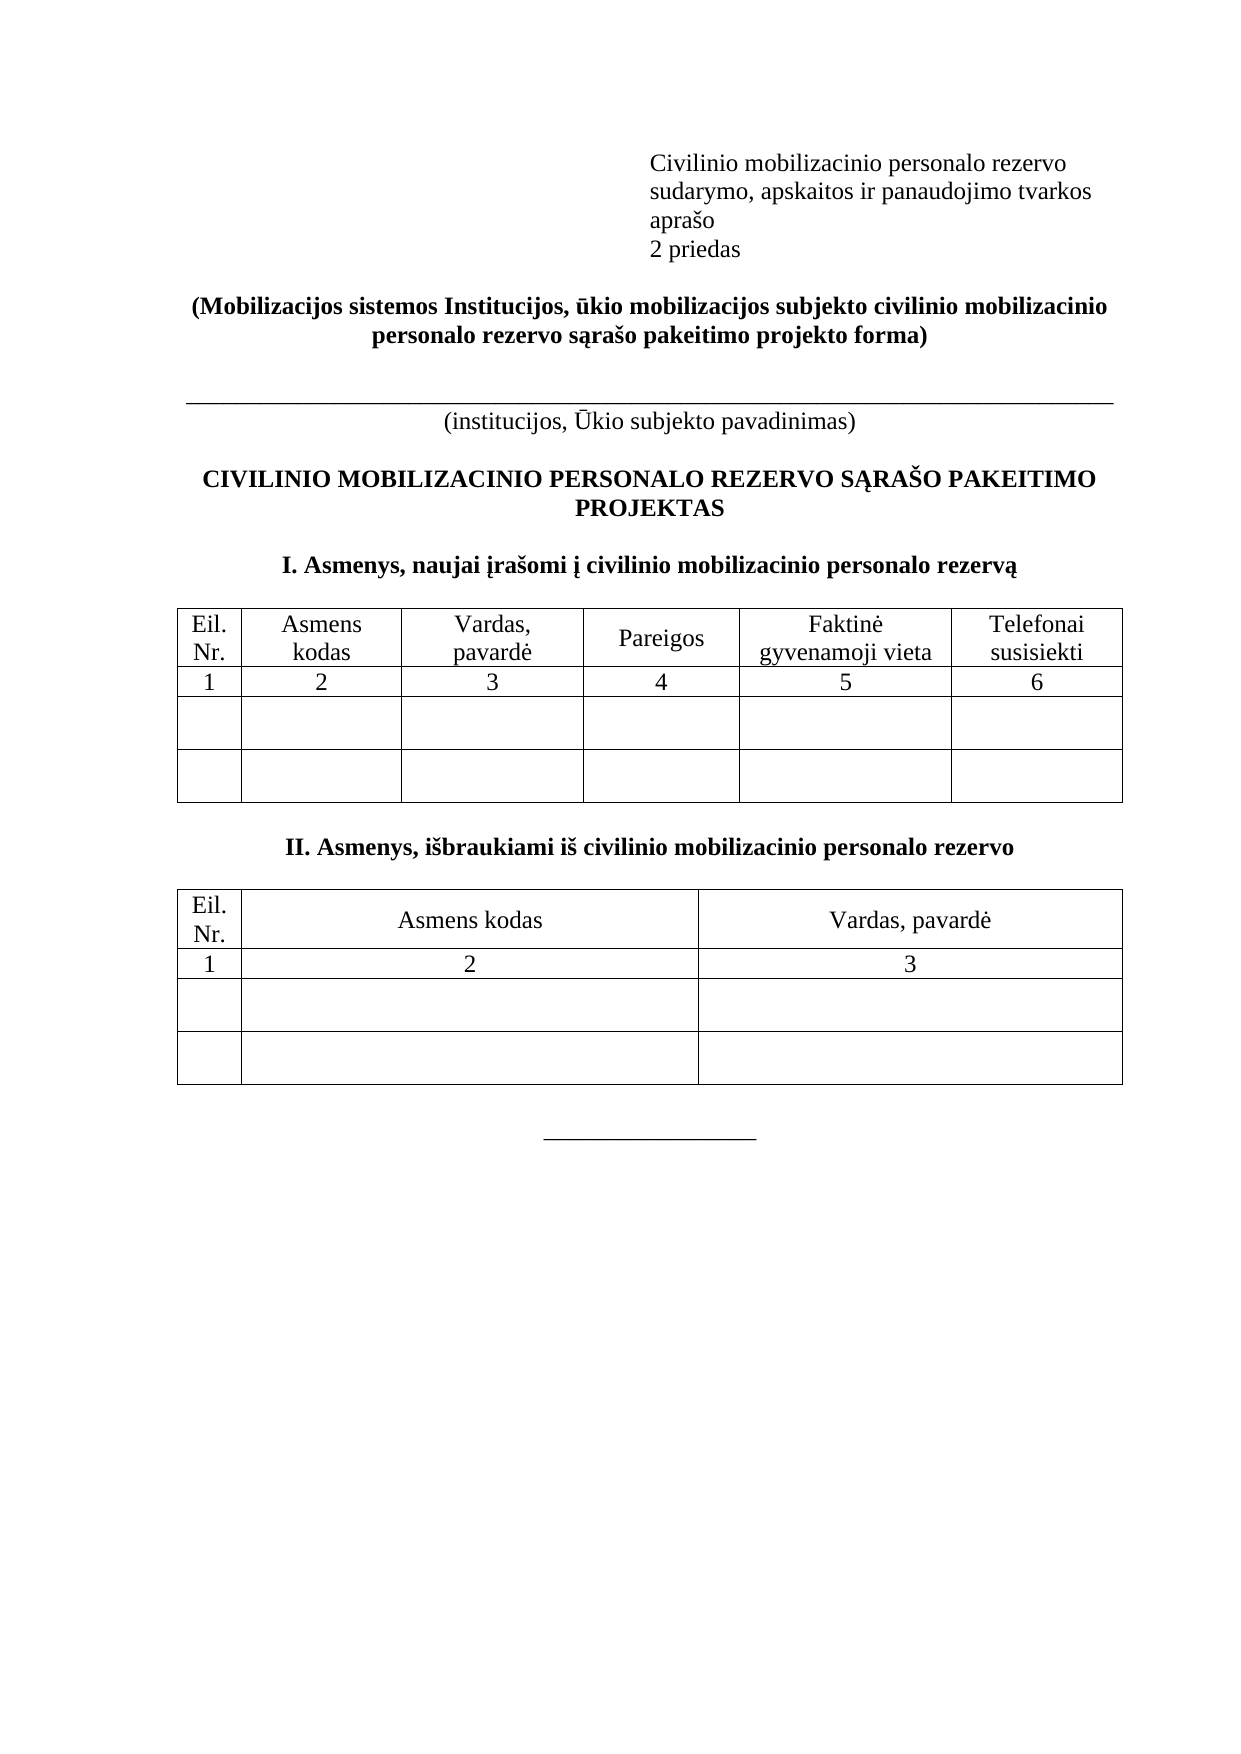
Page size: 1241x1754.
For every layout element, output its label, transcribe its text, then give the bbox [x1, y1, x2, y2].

table_cell 2 [242, 667, 401, 696]
text _________________ [177, 1114, 1122, 1142]
table_cell 3 [402, 667, 583, 696]
table_cell [178, 750, 241, 802]
table_cell [952, 750, 1122, 802]
table_cell [178, 697, 241, 749]
text CIVILINIO MOBILIZACINIO PERSONALO REZERVO SĄRAŠO PAKEITIMO PROJEKTAS [177, 464, 1122, 521]
table_cell 5 [740, 667, 951, 696]
table_header Eil. Nr. [178, 890, 241, 948]
table_cell [242, 1032, 698, 1084]
text I. Asmenys, naujai įrašomi į civilinio mobilizacinio personalo rezervą [177, 550, 1122, 579]
table_cell [178, 979, 241, 1031]
table_cell 1 [178, 667, 241, 696]
table_cell [242, 697, 401, 749]
table_cell [952, 697, 1122, 749]
table_header Eil. Nr. [178, 609, 241, 666]
text 2 priedas [649, 234, 1122, 263]
text (institucijos, Ūkio subjekto pavadinimas) [177, 406, 1122, 435]
table_cell 6 [952, 667, 1122, 696]
table_header Vardas, pavardė [402, 609, 583, 666]
table_cell 3 [699, 949, 1122, 978]
table_cell [178, 1032, 241, 1084]
text _ [177, 378, 1122, 406]
table_header Vardas, pavardė [699, 890, 1122, 948]
table_cell 2 [242, 949, 698, 978]
table_cell [699, 1032, 1122, 1084]
table_cell [584, 697, 739, 749]
text sudarymo, apskaitos ir panaudojimo tvarkos aprašo [649, 176, 1122, 234]
table_header Telefonai susisiekti [952, 609, 1122, 666]
table_cell [740, 750, 951, 802]
table_header Asmens kodas [242, 890, 698, 948]
table_cell [402, 750, 583, 802]
table_cell 1 [178, 949, 241, 978]
table_header Asmens kodas [242, 609, 401, 666]
table_cell [402, 697, 583, 749]
table_cell [699, 979, 1122, 1031]
text Civilinio mobilizacinio personalo rezervo [649, 148, 1122, 176]
table_cell [740, 697, 951, 749]
table_cell 4 [584, 667, 739, 696]
table_cell [242, 750, 401, 802]
text (Mobilizacijos sistemos Institucijos, ūkio mobilizacijos subjekto civilinio mobilizacinio personalo rezervo sąrašo pakeitimo projekto forma) [177, 291, 1122, 349]
table_cell [584, 750, 739, 802]
table_header Pareigos [584, 609, 739, 666]
text II. Asmenys, išbraukiami iš civilinio mobilizacinio personalo rezervo [177, 832, 1122, 861]
table_header Faktinė gyvenamoji vieta [740, 609, 951, 666]
table_cell [242, 979, 698, 1031]
